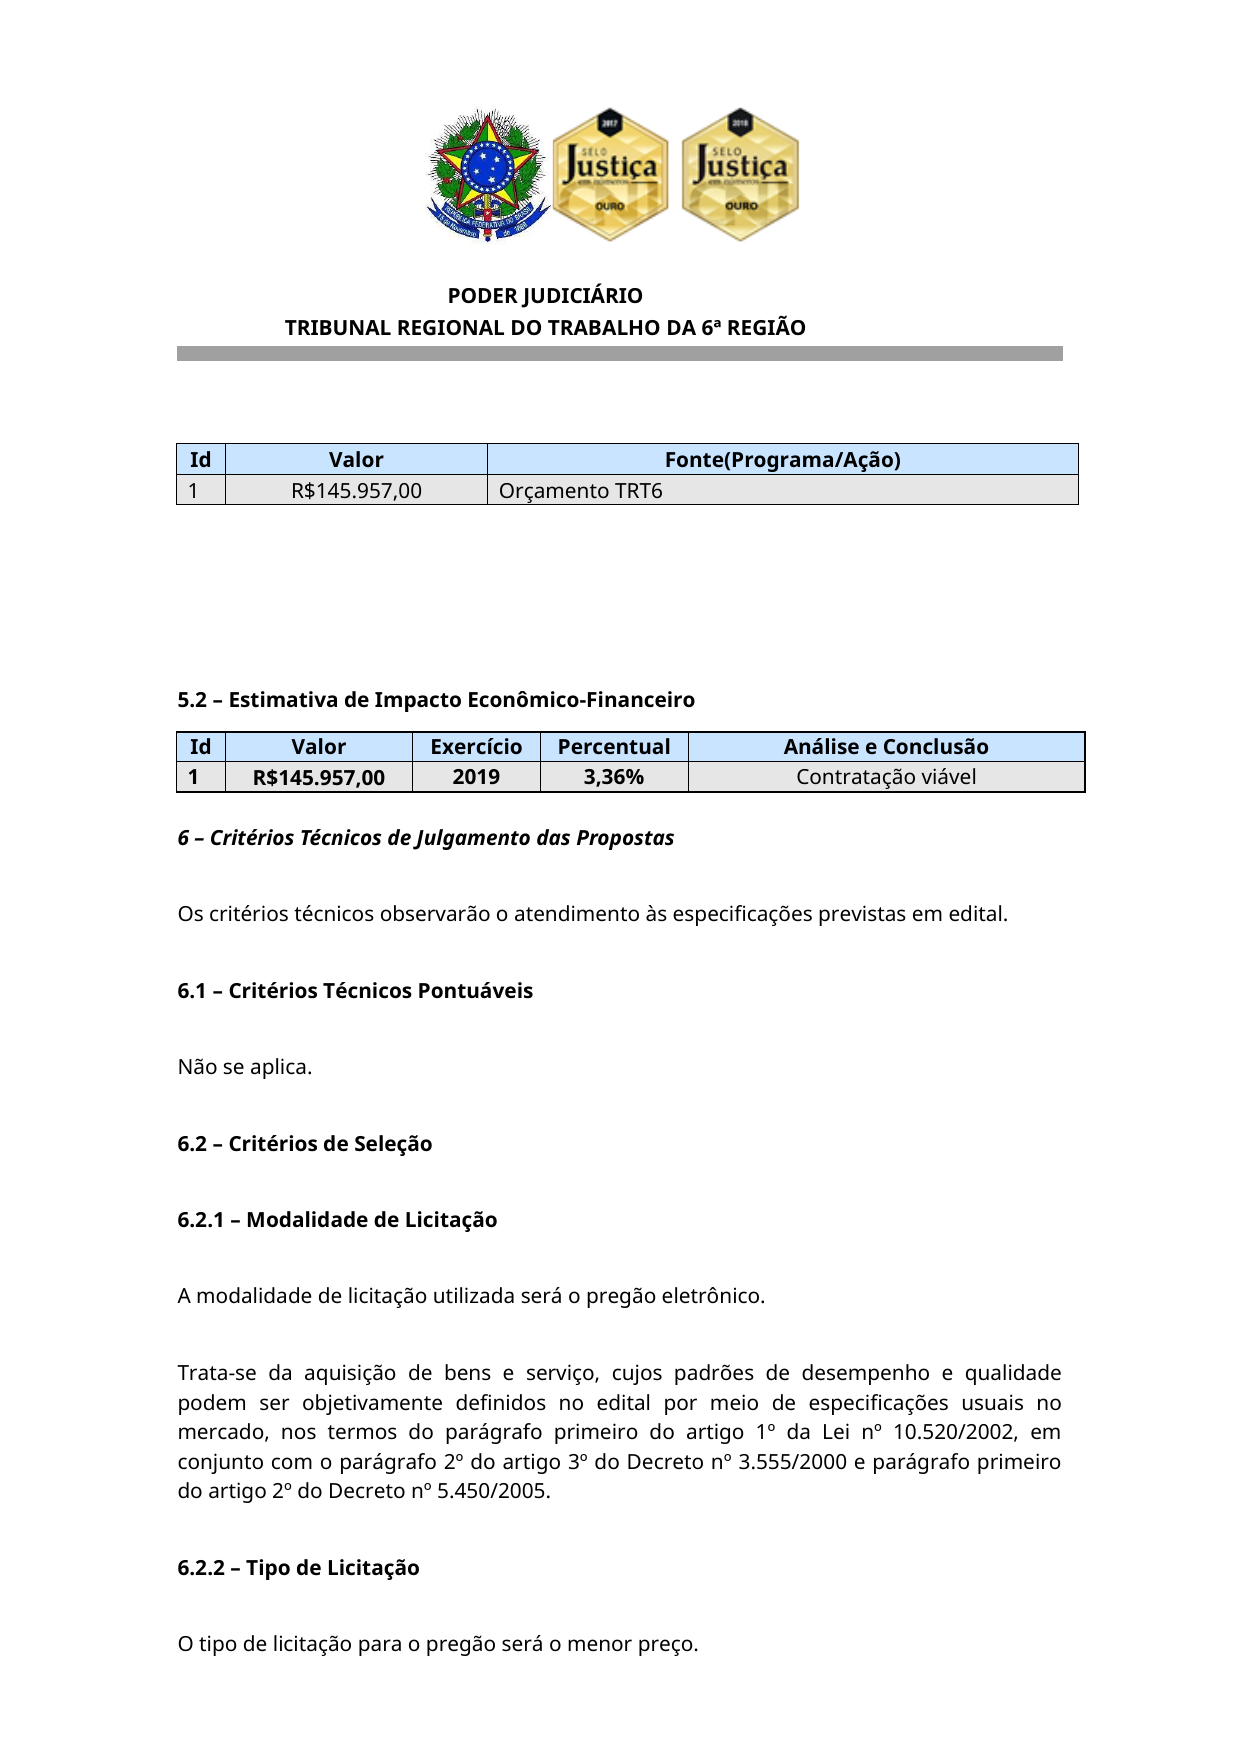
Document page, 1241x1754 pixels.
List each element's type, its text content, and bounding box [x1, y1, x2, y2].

table_cell 1 [177, 762, 225, 791]
text Não se aplica. [177, 1051, 1063, 1081]
text Os critérios técnicos observarão o atendimento às especificações previstas em edital. [177, 898, 1063, 928]
text 6.1 – Critérios Técnicos Pontuáveis [177, 974, 1063, 1004]
table_header Valor [226, 444, 487, 474]
text A modalidade de licitação utilizada será o pregão eletrônico. [177, 1280, 1063, 1310]
table_cell 3,36% [541, 762, 688, 791]
table_cell R$145.957,00 [226, 762, 412, 791]
text 6 – Critérios Técnicos de Julgamento das Propostas [177, 822, 1063, 851]
table_header Id [177, 733, 225, 761]
text 6.2.1 – Modalidade de Licitação [177, 1204, 1063, 1233]
text O tipo de licitação para o pregão será o menor preço. [177, 1628, 1063, 1658]
text 5.2 – Estimativa de Impacto Econômico-Financeiro [177, 685, 1063, 714]
table_header Percentual [541, 733, 688, 761]
table_cell Orçamento TRT6 [488, 475, 1078, 504]
table_header Valor [226, 733, 412, 761]
table_header Fonte(Programa/Ação) [488, 444, 1078, 474]
table_header Análise e Conclusão [689, 733, 1084, 761]
table_cell Contratação viável [689, 762, 1084, 791]
table_header Id [177, 444, 225, 474]
text 6.2.2 – Tipo de Licitação [177, 1552, 1063, 1581]
text 6.2 – Critérios de Seleção [177, 1127, 1063, 1157]
table_cell 2019 [413, 762, 540, 791]
table_cell 1 [177, 475, 225, 504]
table_cell R$145.957,00 [226, 475, 487, 504]
table_header Exercício [413, 733, 540, 761]
text Trata-se da aquisição de bens e serviço, cujos padrões de desempenho e qualidade podem ser objetivamente definidos no edital por meio de especificações usuais no mercado, nos termos do parágrafo primeiro do artigo 1º da Lei nº 10.520/2002, em conjunto com o parágrafo 2º do artigo 3º do Decreto nº 3.555/2000 e parágrafo primeiro do artigo 2º do Decreto nº 5.450/2005. [177, 1357, 1063, 1505]
